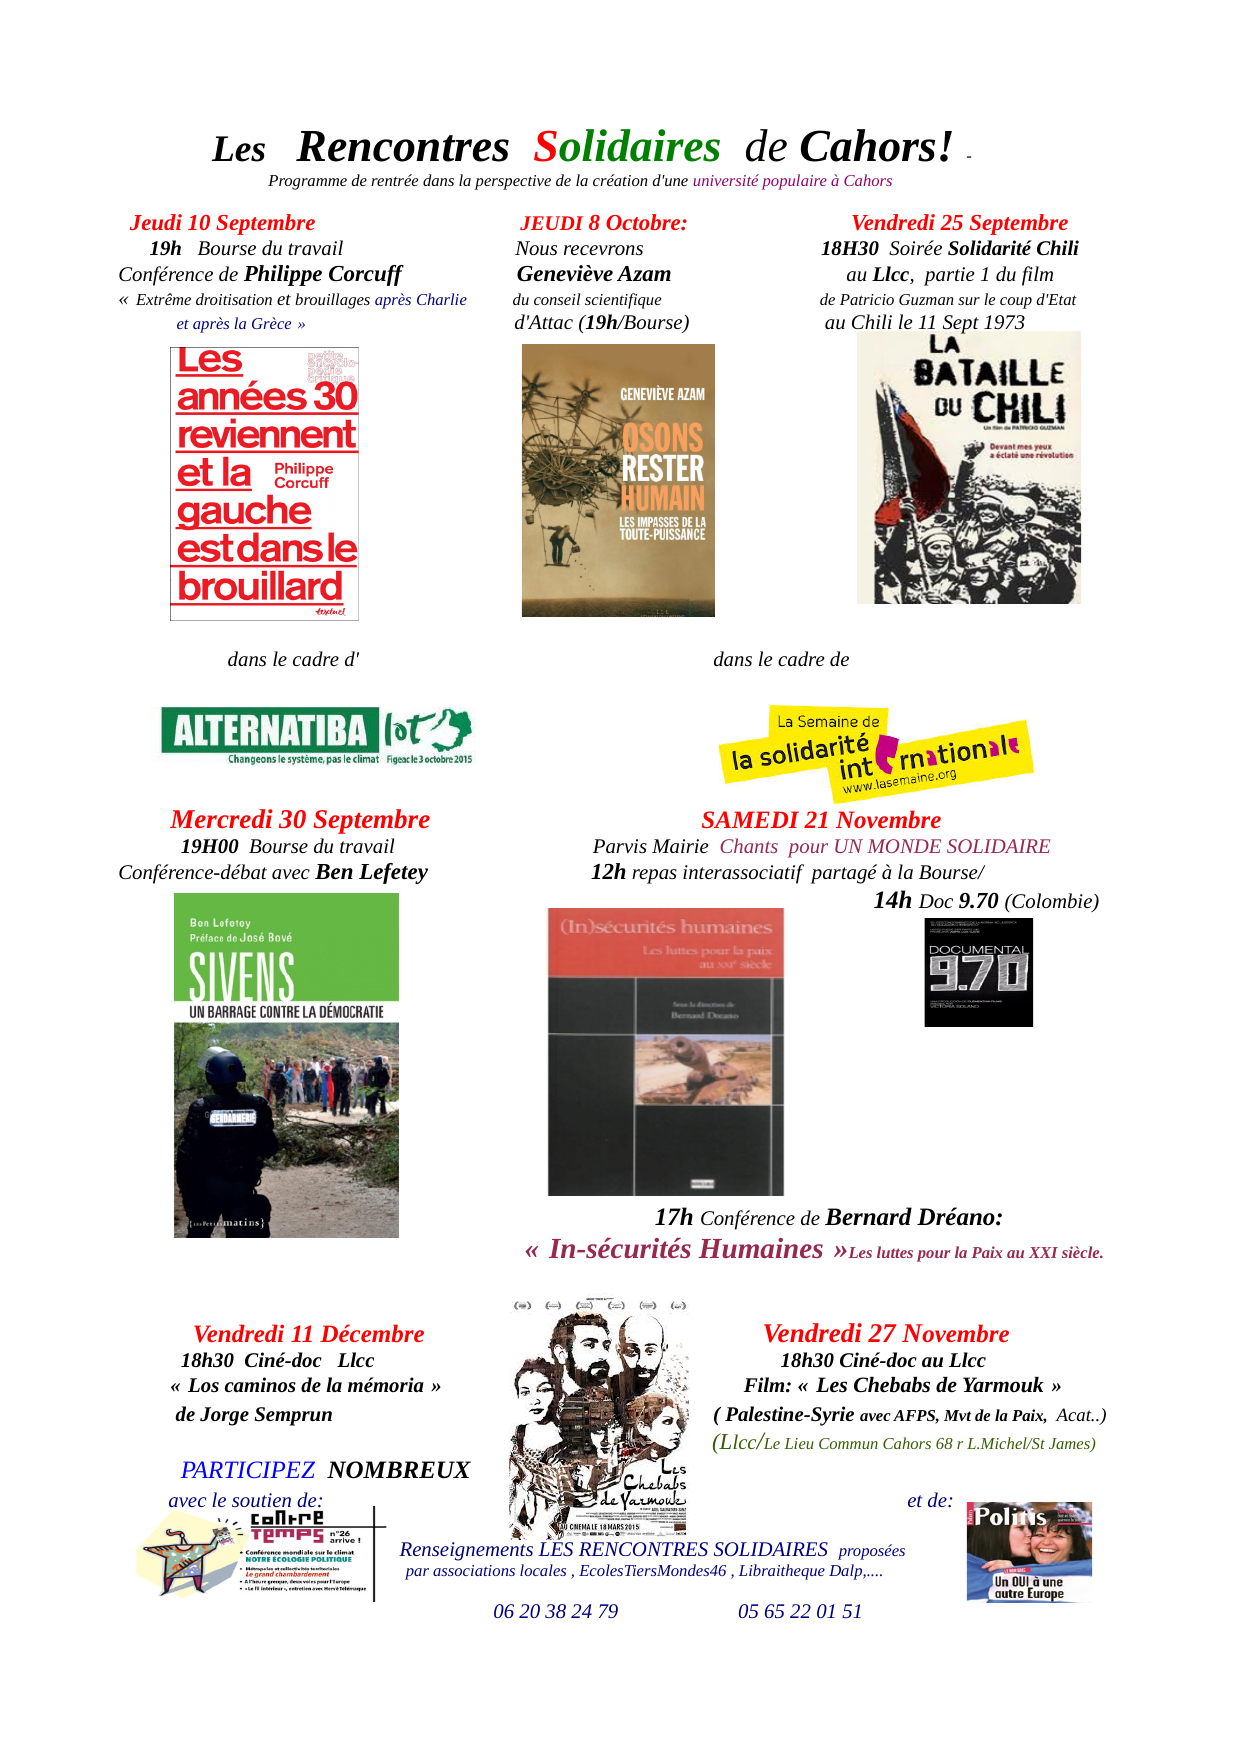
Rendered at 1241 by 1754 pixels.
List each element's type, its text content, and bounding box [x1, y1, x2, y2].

text [118, 1202, 173, 1231]
text Renseignements LES RENCONTRES SOLIDAIRES proposées [387, 1537, 966, 1561]
text (Llcc/Le Lieu Commun Cahors 68 r L.Michel/St James) [690, 1426, 1122, 1455]
text « Los caminos de la mémoria » [118, 1372, 509, 1398]
text Les Rencontres Solidaires de Cahors! - [118, 118, 1122, 171]
text 19H00 Bourse du travail Parvis Mairie Chants pour UN MONDE SOLIDAIRE Conférence-débat avec Ben Lefetey 12h repas interassociatif partagé à la Bourse/ [118, 834, 1122, 885]
picture [718, 705, 1034, 804]
text de Jorge Semprun [118, 1398, 509, 1426]
text ( Palestine-Syrie avec AFPS, Mvt de la Paix, Acat..) [690, 1398, 1122, 1426]
picture [509, 1293, 690, 1540]
text et après la Grèce » d'Attac (19h/Bourse) au Chili le 11 Sept 1973 [118, 310, 1122, 334]
picture [490, 908, 841, 1196]
text Vendredi 27 Novembre [690, 1317, 1122, 1348]
text avec le soutien de: [118, 1484, 509, 1513]
text 06 20 38 24 79 05 65 22 01 51 [118, 1599, 1122, 1623]
text 14h Doc 9.70 (Colombie) [118, 885, 1122, 913]
text 19h Bourse du travail Nous recevrons 18H30 Soirée Solidarité Chili [118, 236, 1122, 259]
text et de: [690, 1484, 1122, 1513]
picture [170, 347, 359, 621]
picture [173, 893, 399, 1238]
text Conférence de Philippe Corcuff Geneviève Azam au Llcc, partie 1 du film [118, 259, 1122, 286]
text [118, 1426, 509, 1455]
picture [857, 331, 1082, 604]
text 18h30 Ciné-doc Llcc [118, 1348, 509, 1372]
text 18h30 Ciné-doc au Llcc [690, 1348, 1122, 1372]
text Programme de rentrée dans la perspective de la création d'une université populaire à Cahors [118, 171, 1122, 190]
picture [924, 918, 1034, 1027]
picture [521, 344, 715, 617]
text [690, 1455, 1122, 1484]
picture [150, 707, 482, 767]
text 17h Conférence de Bernard Dréano: [399, 1202, 1122, 1231]
text PARTICIPEZ NOMBREUX [118, 1455, 509, 1484]
text Jeudi 10 Septembre JEUDI 8 Octobre: Vendredi 25 Septembre [118, 209, 1122, 236]
text « Extrême droitisation et brouillages après Charlie du conseil scientifique de Patricio Guzman sur le coup d'Etat [118, 286, 1122, 310]
text Mercredi 30 Septembre SAMEDI 21 Novembre [118, 692, 1122, 834]
text « In-sécurités Humaines »Les luttes pour la Paix au XXI siècle. [118, 1231, 1122, 1264]
text Film: « Les Chebabs de Yarmouk » [690, 1372, 1122, 1398]
text Vendredi 11 Décembre [118, 1317, 509, 1348]
text dans le cadre d' dans le cadre de [118, 647, 1122, 671]
text par associations locales , EcolesTiersMondes46 , Libraitheque Dalp,.... [387, 1561, 966, 1580]
picture [966, 1502, 1093, 1603]
picture [136, 1506, 387, 1602]
